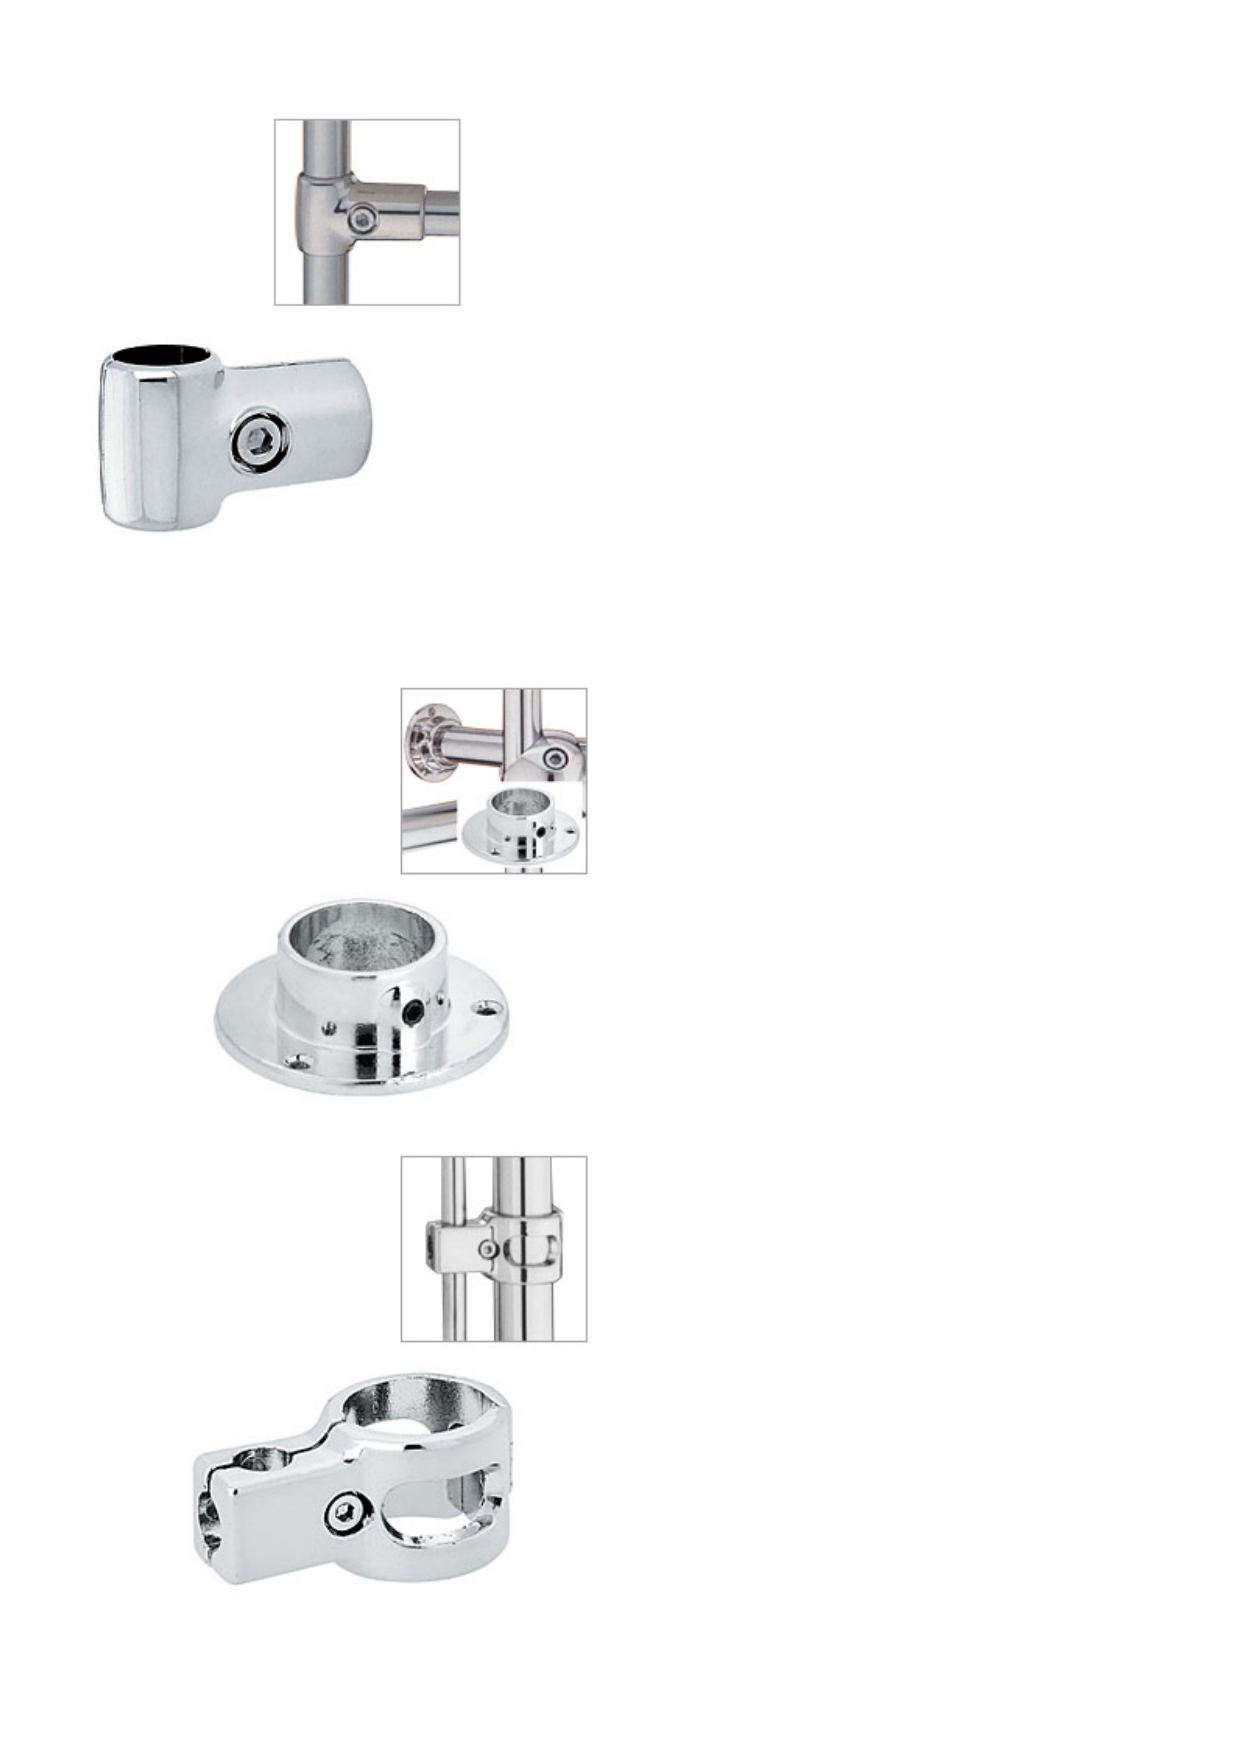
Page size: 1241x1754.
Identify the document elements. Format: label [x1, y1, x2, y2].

picture [1, 113, 467, 580]
picture [127, 682, 594, 1148]
picture [127, 1150, 594, 1616]
